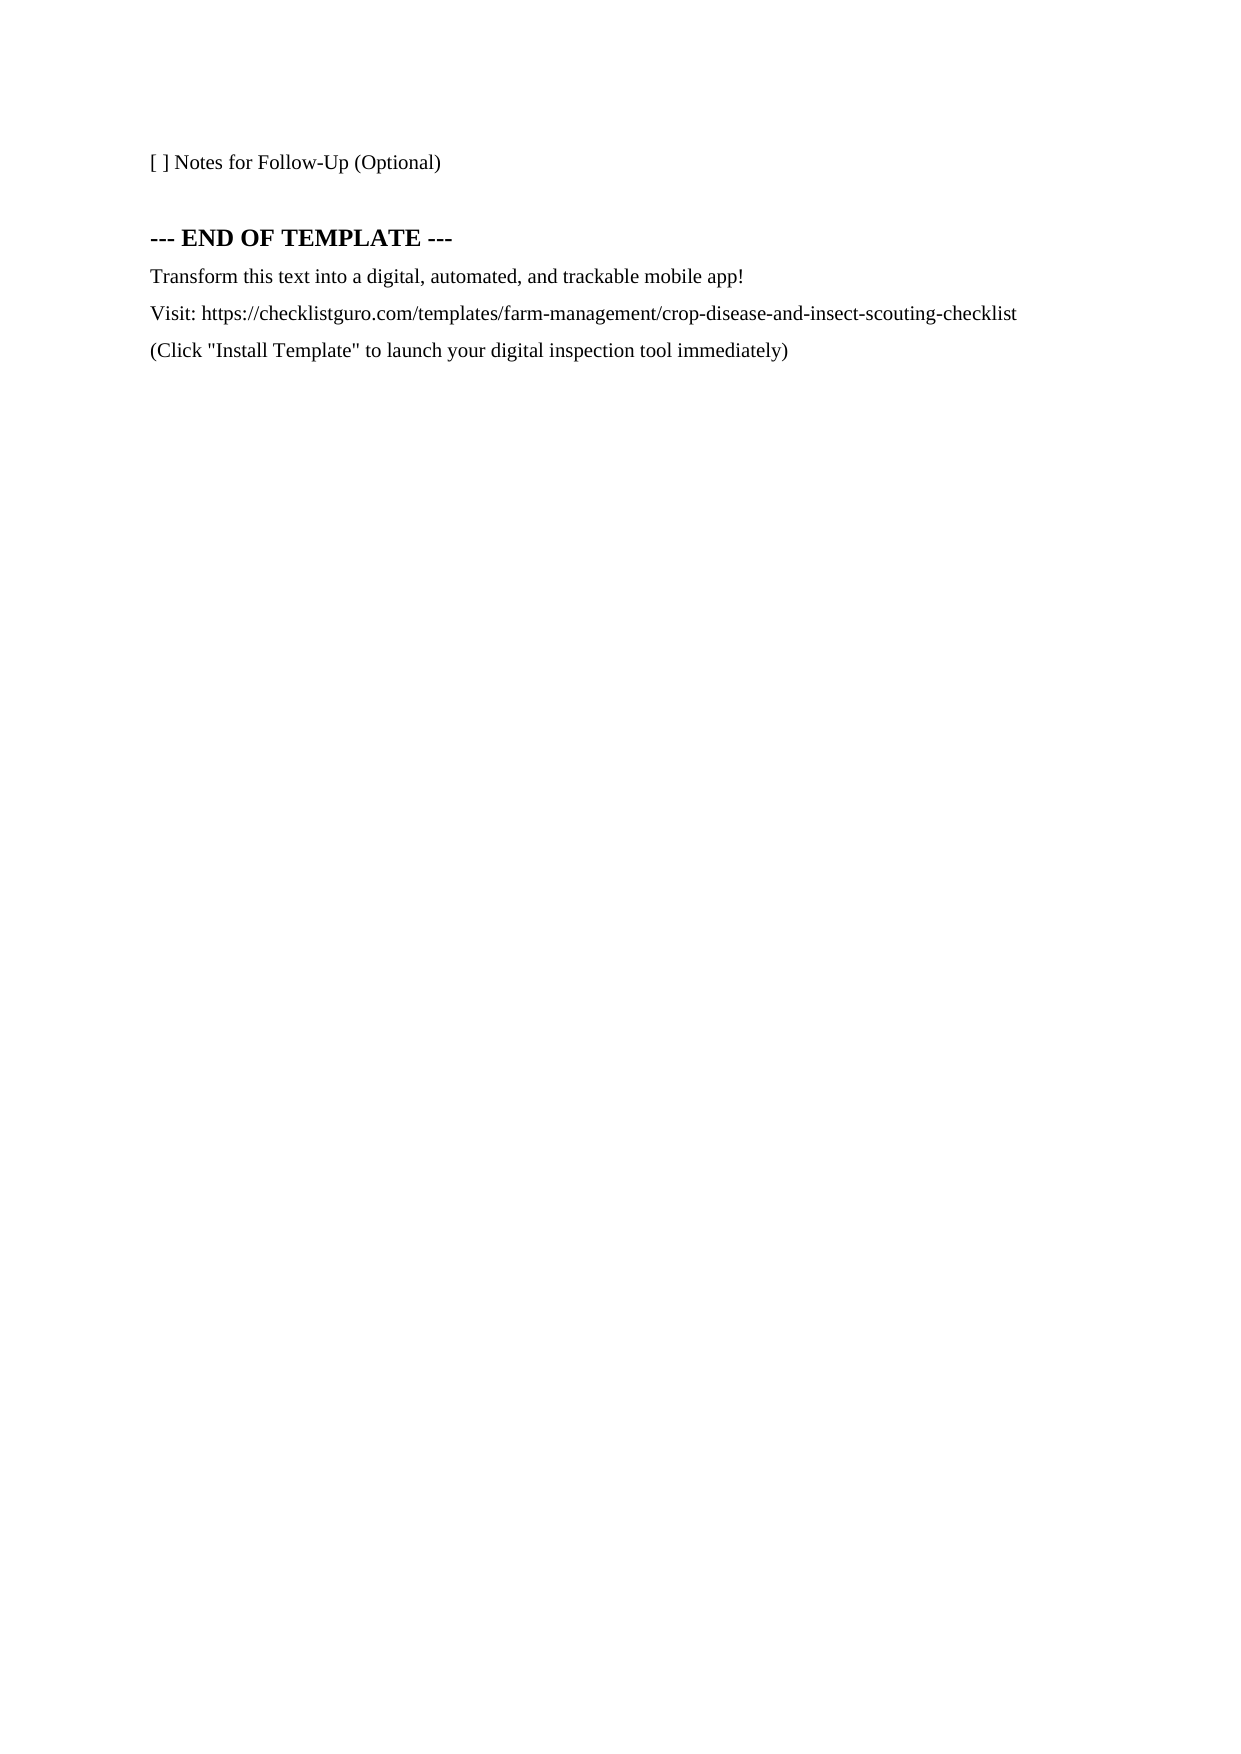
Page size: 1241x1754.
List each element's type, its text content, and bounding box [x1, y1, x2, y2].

text [ ] Notes for Follow-Up (Optional) [150, 150, 1090, 174]
text Transform this text into a digital, automated, and trackable mobile app! [150, 264, 1090, 288]
text Visit: https://checklistguro.com/templates/farm-management/crop-disease-and-insect-scouting-checklist [150, 301, 1090, 325]
text --- END OF TEMPLATE --- [150, 223, 1090, 252]
text (Click "Install Template" to launch your digital inspection tool immediately) [150, 337, 1090, 362]
